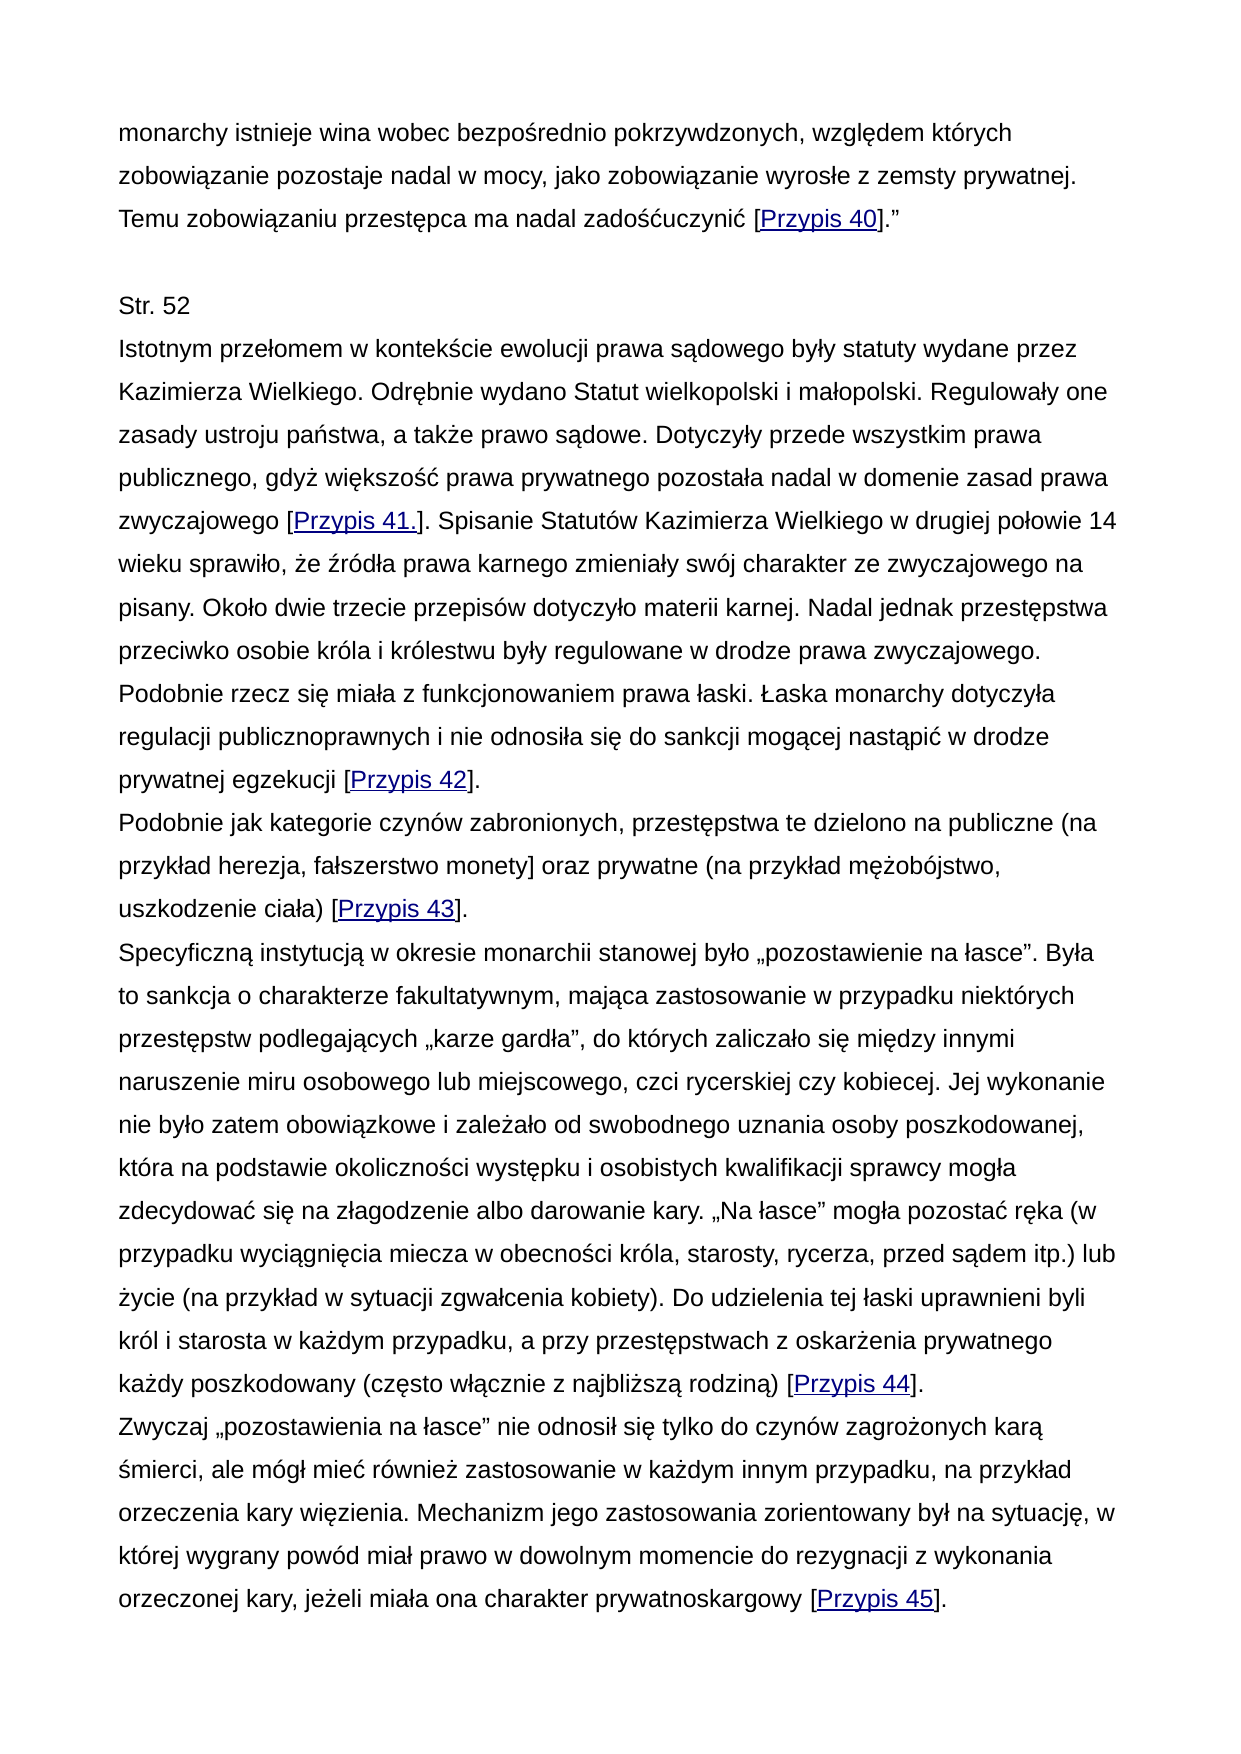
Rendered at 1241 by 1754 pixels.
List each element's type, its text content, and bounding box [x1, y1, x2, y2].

text monarchy istnieje wina wobec bezpośrednio pokrzywdzonych, względem których zobowiązanie pozostaje nadal w mocy, jako zobowiązanie wyrosłe z zemsty prywatnej. Temu zobowiązaniu przestępca ma nadal zadośćuczynić [Przypis 40].” [118, 118, 1122, 233]
text Str. 52 [118, 291, 1122, 319]
text Zwyczaj „pozostawienia na łasce” nie odnosił się tylko do czynów zagrożonych karą śmierci, ale mógł mieć również zastosowanie w każdym innym przypadku, na przykład orzeczenia kary więzienia. Mechanizm jego zastosowania zorientowany był na sytuację, w której wygrany powód miał prawo w dowolnym momencie do rezygnacji z wykonania orzeczonej kary, jeżeli miała ona charakter prywatnoskargowy [Przypis 45]. [118, 1412, 1122, 1613]
text Istotnym przełomem w kontekście ewolucji prawa sądowego były statuty wydane przez Kazimierza Wielkiego. Odrębnie wydano Statut wielkopolski i małopolski. Regulowały one zasady ustroju państwa, a także prawo sądowe. Dotyczyły przede wszystkim prawa publicznego, gdyż większość prawa prywatnego pozostała nadal w domenie zasad prawa zwyczajowego [Przypis 41.]. Spisanie Statutów Kazimierza Wielkiego w drugiej połowie 14 wieku sprawiło, że źródła prawa karnego zmieniały swój charakter ze zwyczajowego na pisany. Około dwie trzecie przepisów dotyczyło materii karnej. Nadal jednak przestępstwa przeciwko osobie króla i królestwu były regulowane w drodze prawa zwyczajowego. Podobnie rzecz się miała z funkcjonowaniem prawa łaski. Łaska monarchy dotyczyła regulacji publicznoprawnych i nie odnosiła się do sankcji mogącej nastąpić w drodze prywatnej egzekucji [Przypis 42]. [118, 334, 1122, 794]
text Podobnie jak kategorie czynów zabronionych, przestępstwa te dzielono na publiczne (na przykład herezja, fałszerstwo monety] oraz prywatne (na przykład mężobójstwo, uszkodzenie ciała) [Przypis 43]. [118, 808, 1122, 923]
text Specyficzną instytucją w okresie monarchii stanowej było „pozostawienie na łasce”. Była to sankcja o charakterze fakultatywnym, mająca zastosowanie w przypadku niektórych przestępstw podlegających „karze gardła”, do których zaliczało się między innymi naruszenie miru osobowego lub miejscowego, czci rycerskiej czy kobiecej. Jej wykonanie nie było zatem obowiązkowe i zależało od swobodnego uznania osoby poszkodowanej, która na podstawie okoliczności występku i osobistych kwalifikacji sprawcy mogła zdecydować się na złagodzenie albo darowanie kary. „Na łasce” mogła pozostać ręka (w przypadku wyciągnięcia miecza w obecności króla, starosty, rycerza, przed sądem itp.) lub życie (na przykład w sytuacji zgwałcenia kobiety). Do udzielenia tej łaski uprawnieni byli król i starosta w każdym przypadku, a przy przestępstwach z oskarżenia prywatnego każdy poszkodowany (często włącznie z najbliższą rodziną) [Przypis 44]. [118, 937, 1122, 1397]
